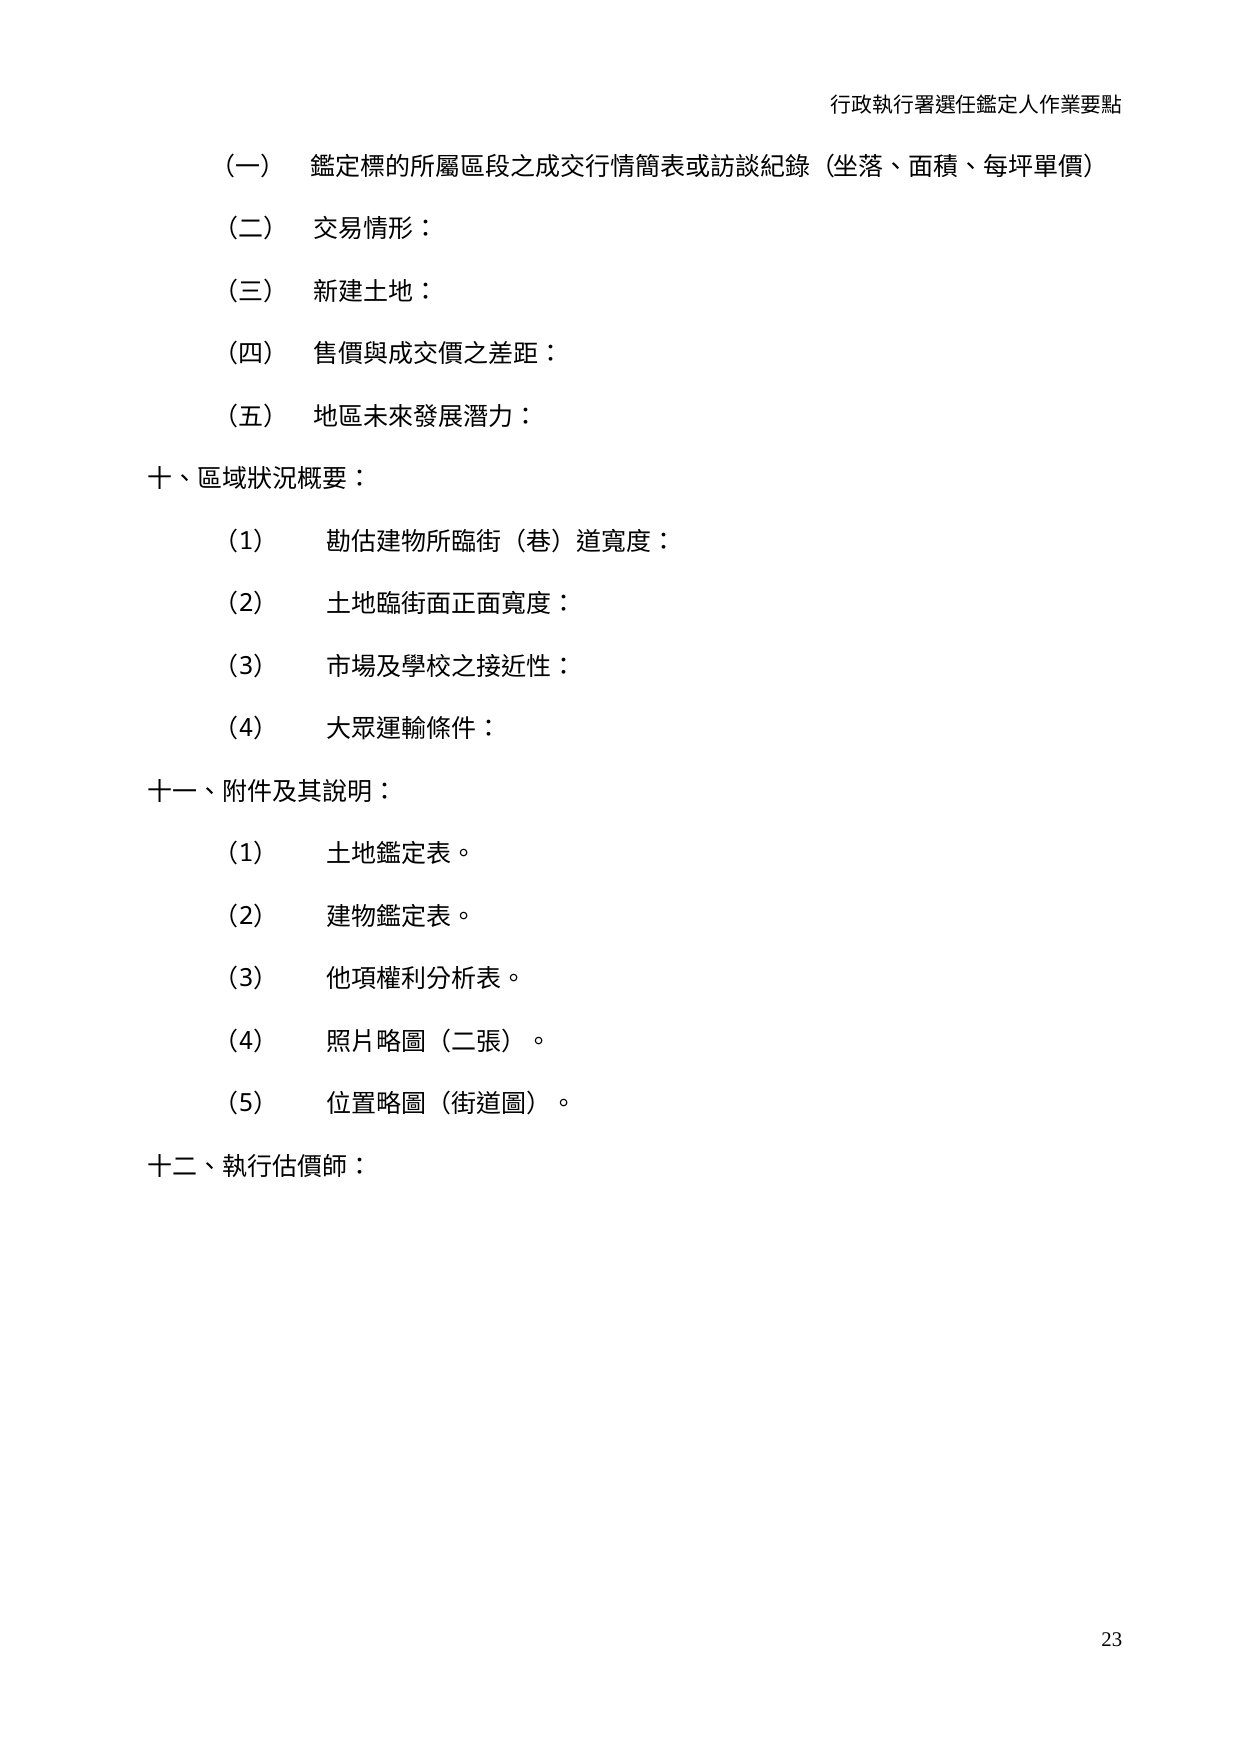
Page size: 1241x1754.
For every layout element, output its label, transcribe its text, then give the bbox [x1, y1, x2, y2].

list 土地鑑定表。 [213, 810, 1122, 873]
text （三） 新建土地： [213, 248, 1122, 310]
list 土地臨街面正面寬度： [213, 560, 1122, 623]
list 市場及學校之接近性： [213, 623, 1122, 685]
list 位置略圖（街道圖）。 [213, 1060, 1122, 1123]
list 建物鑑定表。 [213, 873, 1122, 935]
text （二） 交易情形： [213, 185, 1122, 248]
list 他項權利分析表。 [213, 935, 1122, 998]
list 大眾運輸條件： [213, 685, 1122, 748]
text 十二、執行估價師： [148, 1123, 1122, 1185]
list 勘估建物所臨街（巷）道寬度： [213, 498, 1122, 560]
text 十一、附件及其說明： [148, 748, 1122, 810]
list 照片略圖（二張）。 [213, 998, 1122, 1060]
text （五） 地區未來發展潛力： [213, 373, 1122, 435]
text （四） 售價與成交價之差距： [213, 310, 1122, 373]
text （一） 鑑定標的所屬區段之成交行情簡表或訪談紀錄（坐落、面積、每坪單價） [148, 123, 1122, 185]
text 十、區域狀況概要： [148, 435, 1122, 498]
